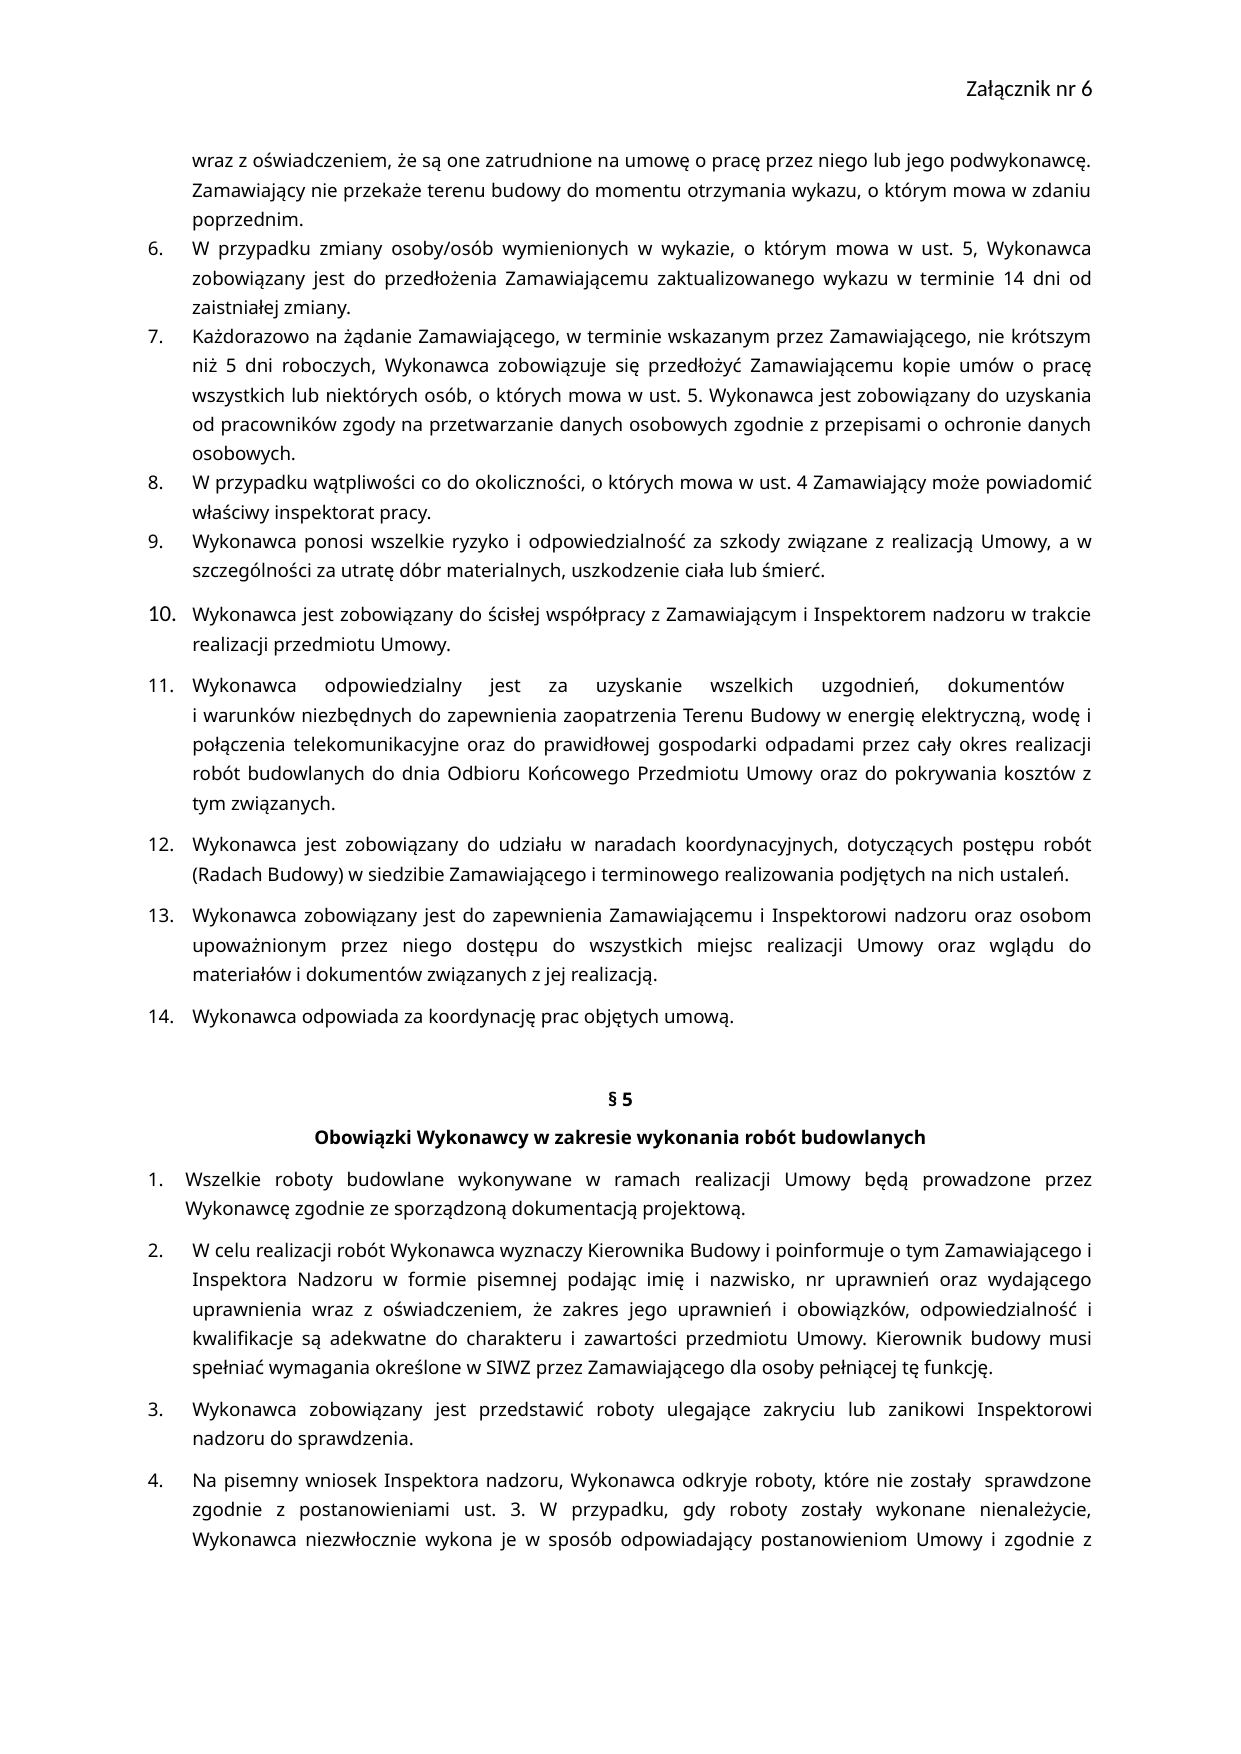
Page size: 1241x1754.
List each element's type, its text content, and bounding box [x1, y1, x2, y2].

list Wykonawca ponosi wszelkie ryzyko i odpowiedzialność za szkody związane z realizacją Umowy, a w szczególności za utratę dóbr materialnych, uszkodzenie ciała lub śmierć. [148, 528, 1093, 583]
list Wszelkie roboty budowlane wykonywane w ramach realizacji Umowy będą prowadzone przez Wykonawcę zgodnie ze sporządzoną dokumentacją projektową. [148, 1166, 1093, 1221]
list W przypadku wątpliwości co do okoliczności, o których mowa w ust. 4 Zamawiający może powiadomić właściwy inspektorat pracy. [148, 470, 1093, 524]
text Obowiązki Wykonawcy w zakresie wykonania robót budowlanych [148, 1124, 1093, 1150]
list Wykonawca jest zobowiązany do ścisłej współpracy z Zamawiającym i Inspektorem nadzoru w trakcie realizacji przedmiotu Umowy. [148, 599, 1093, 657]
text § 5 [148, 1087, 1093, 1112]
list Wykonawca odpowiedzialny jest za uzyskanie wszelkich uzgodnień, dokumentów i warunków niezbędnych do zapewnienia zaopatrzenia Terenu Budowy w energię elektryczną, wodę i połączenia telekomunikacyjne oraz do prawidłowej gospodarki odpadami przez cały okres realizacji robót budowlanych do dnia Odbioru Końcowego Przedmiotu Umowy oraz do pokrywania kosztów z tym związanych. [148, 673, 1093, 815]
list Wykonawca zobowiązany jest do zapewnienia Zamawiającemu i Inspektorowi nadzoru oraz osobom upoważnionym przez niego dostępu do wszystkich miejsc realizacji Umowy oraz wglądu do materiałów i dokumentów związanych z jej realizacją. [148, 903, 1093, 987]
list wraz z oświadczeniem, że są one zatrudnione na umowę o pracę przez niego lub jego podwykonawcę. Zamawiający nie przekaże terenu budowy do momentu otrzymania wykazu, o którym mowa w zdaniu poprzednim. [148, 148, 1093, 232]
list Każdorazowo na żądanie Zamawiającego, w terminie wskazanym przez Zamawiającego, nie krótszym niż 5 dni roboczych, Wykonawca zobowiązuje się przedłożyć Zamawiającemu kopie umów o pracę wszystkich lub niektórych osób, o których mowa w ust. 5. Wykonawca jest zobowiązany do uzyskania od pracowników zgody na przetwarzanie danych osobowych zgodnie z przepisami o ochronie danych osobowych. [148, 323, 1093, 466]
list Na pisemny wniosek Inspektora nadzoru, Wykonawca odkryje roboty, które nie zostały sprawdzone zgodnie z postanowieniami ust. 3. W przypadku, gdy roboty zostały wykonane nienależycie, Wykonawca niezwłocznie wykona je w sposób odpowiadający postanowieniom Umowy i zgodnie z [148, 1467, 1093, 1551]
list Wykonawca jest zobowiązany do udziału w naradach koordynacyjnych, dotyczących postępu robót (Radach Budowy) w siedzibie Zamawiającego i terminowego realizowania podjętych na nich ustaleń. [148, 832, 1093, 886]
list W przypadku zmiany osoby/osób wymienionych w wykazie, o którym mowa w ust. 5, Wykonawca zobowiązany jest do przedłożenia Zamawiającemu zaktualizowanego wykazu w terminie 14 dni od zaistniałej zmiany. [148, 236, 1093, 319]
list Wykonawca odpowiada za koordynację prac objętych umową. [148, 1003, 1093, 1028]
list W celu realizacji robót Wykonawca wyznaczy Kierownika Budowy i poinformuje o tym Zamawiającego i Inspektora Nadzoru w formie pisemnej podając imię i nazwisko, nr uprawnień oraz wydającego uprawnienia wraz z oświadczeniem, że zakres jego uprawnień i obowiązków, odpowiedzialność i kwalifikacje są adekwatne do charakteru i zawartości przedmiotu Umowy. Kierownik budowy musi spełniać wymagania określone w SIWZ przez Zamawiającego dla osoby pełniącej tę funkcję. [148, 1237, 1093, 1380]
list Wykonawca zobowiązany jest przedstawić roboty ulegające zakryciu lub zanikowi Inspektorowi nadzoru do sprawdzenia. [148, 1396, 1093, 1451]
